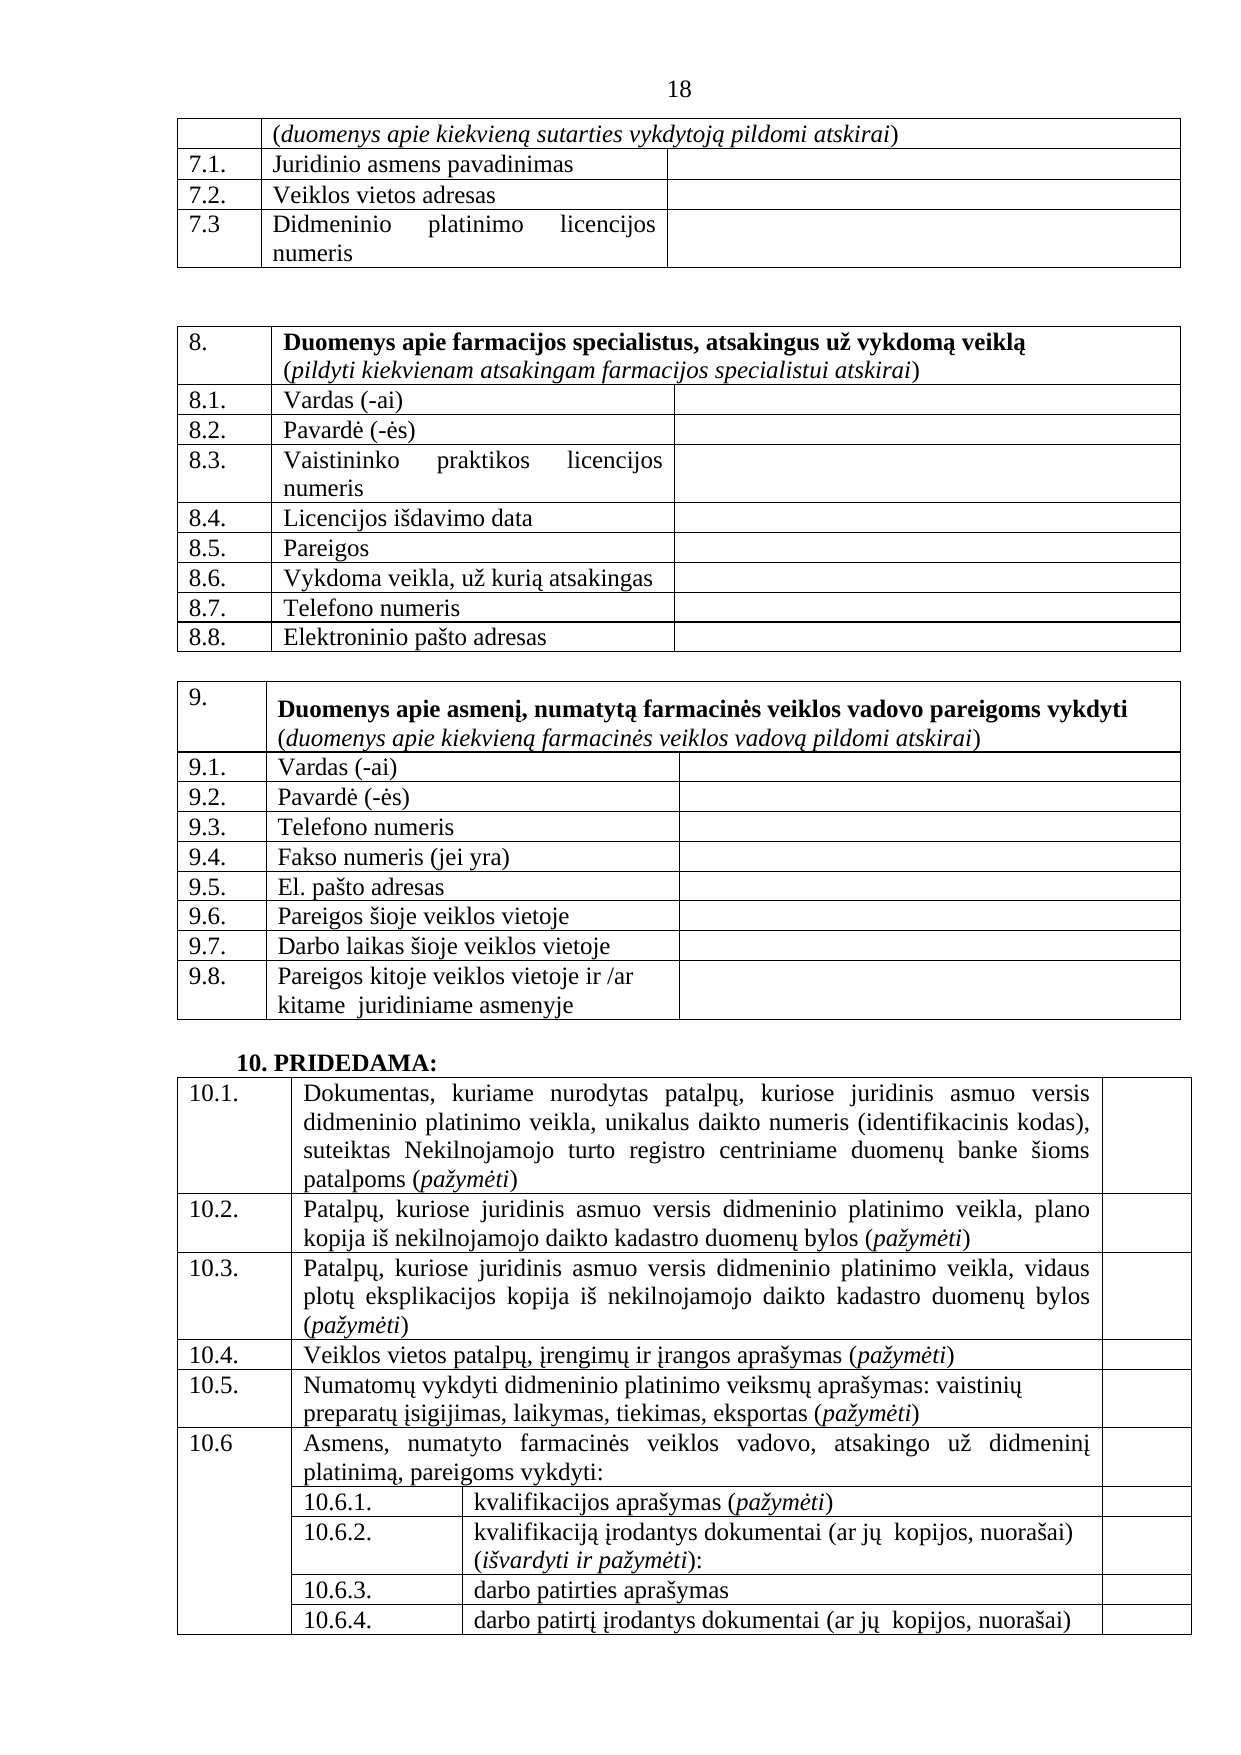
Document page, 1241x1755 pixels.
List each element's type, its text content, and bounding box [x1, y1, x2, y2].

table_cell Vardas (-ai) [272, 385, 674, 414]
table_cell 8.8. [178, 623, 271, 651]
table_cell [675, 503, 1180, 532]
table_cell Pareigos [272, 533, 674, 562]
table_cell [675, 593, 1180, 621]
table_cell Asmens, numatyto farmacinės veiklos vadovo, atsakingo už didmeninį platinimą, pareigoms vykdyti: [292, 1428, 1102, 1486]
table_cell Pavardė (-ės) [267, 782, 679, 811]
table_cell Pareigos šioje veiklos vietoje [267, 901, 679, 930]
table_header 9. [178, 682, 266, 751]
table_cell [675, 623, 1180, 651]
table_cell Pareigos kitoje veiklos vietoje ir /ar kitame juridiniame asmenyje [267, 961, 679, 1018]
table_cell [675, 385, 1180, 414]
table_cell [668, 149, 1180, 179]
table_cell 9.2. [178, 782, 266, 811]
table_cell Veiklos vietos patalpų, įrengimų ir įrangos aprašymas (pažymėti) [292, 1340, 1102, 1369]
table_cell Didmeninio platinimo licencijos numeris [262, 210, 667, 267]
table_cell 8.1. [178, 385, 271, 414]
table_cell 9.5. [178, 872, 266, 900]
table_cell 8.7. [178, 593, 271, 621]
table_cell [680, 812, 1180, 841]
table_cell Telefono numeris [267, 812, 679, 841]
table_cell 8.5. [178, 533, 271, 562]
table_cell Veiklos vietos adresas [262, 180, 667, 208]
table_cell darbo patirties aprašymas [463, 1575, 1102, 1604]
table_cell [1103, 1605, 1191, 1634]
table_header [178, 119, 261, 148]
table_cell [680, 842, 1180, 871]
table_header (duomenys apie kiekvieną sutarties vykdytoją pildomi atskirai) [262, 119, 1180, 148]
table_cell darbo patirtį įrodantys dokumentai (ar jų kopijos, nuorašai) [463, 1605, 1102, 1634]
table_cell [1103, 1253, 1191, 1339]
table_cell 8.2. [178, 415, 271, 444]
table_cell [1103, 1340, 1191, 1369]
table_cell 10.6 [178, 1428, 291, 1634]
table_cell 9.8. [178, 961, 266, 1018]
table_cell [680, 782, 1180, 811]
table_cell 10.5. [178, 1370, 291, 1427]
table_cell [1103, 1517, 1191, 1574]
table_cell [1103, 1194, 1191, 1252]
table_cell 10.6.2. [292, 1517, 462, 1574]
table_cell Pavardė (-ės) [272, 415, 674, 444]
table_cell 10.2. [178, 1194, 291, 1252]
table_header Duomenys apie farmacijos specialistus, atsakingus už vykdomą veiklą (pildyti kiekvienam atsakingam farmacijos specialistui atskirai) [272, 327, 1180, 384]
text 10. PRIDEDAMA: [177, 1048, 1181, 1077]
table_cell 8.6. [178, 563, 271, 592]
table_cell 10.4. [178, 1340, 291, 1369]
table_cell 10.6.3. [292, 1575, 462, 1604]
table_cell Vaistininko praktikos licencijos numeris [272, 445, 674, 502]
table_cell [675, 533, 1180, 562]
table_header [1103, 1078, 1191, 1193]
table_cell 9.6. [178, 901, 266, 930]
table_cell Patalpų, kuriose juridinis asmuo versis didmeninio platinimo veikla, plano kopija iš nekilnojamojo daikto kadastro duomenų bylos (pažymėti) [292, 1194, 1102, 1252]
table_cell [1103, 1575, 1191, 1604]
table_cell Elektroninio pašto adresas [272, 623, 674, 651]
table_cell [1103, 1428, 1191, 1486]
table_cell [675, 445, 1180, 502]
table_header Dokumentas, kuriame nurodytas patalpų, kuriose juridinis asmuo versis didmeninio platinimo veikla, unikalus daikto numeris (identifikacinis kodas), suteiktas Nekilnojamojo turto registro centriniame duomenų banke šioms patalpoms (pažymėti) [292, 1078, 1102, 1193]
table_cell kvalifikaciją įrodantys dokumentai (ar jų kopijos, nuorašai) (išvardyti ir pažymėti): [463, 1517, 1102, 1574]
table_cell [680, 961, 1180, 1018]
table_cell kvalifikacijos aprašymas (pažymėti) [463, 1487, 1102, 1516]
table_cell [1103, 1370, 1191, 1427]
table_cell Patalpų, kuriose juridinis asmuo versis didmeninio platinimo veikla, vidaus plotų eksplikacijos kopija iš nekilnojamojo daikto kadastro duomenų bylos (pažymėti) [292, 1253, 1102, 1339]
table_cell Darbo laikas šioje veiklos vietoje [267, 931, 679, 960]
table_cell [675, 415, 1180, 444]
table_cell 10.3. [178, 1253, 291, 1339]
table_cell 7.1. [178, 149, 261, 179]
table_cell [680, 901, 1180, 930]
table_cell 7.2. [178, 180, 261, 208]
table_cell Licencijos išdavimo data [272, 503, 674, 532]
table_cell [668, 210, 1180, 267]
table_cell Fakso numeris (jei yra) [267, 842, 679, 871]
table_cell Juridinio asmens pavadinimas [262, 149, 667, 179]
table_cell Vardas (-ai) [267, 753, 679, 781]
table_cell 8.3. [178, 445, 271, 502]
table_cell [680, 753, 1180, 781]
table_cell 10.6.1. [292, 1487, 462, 1516]
table_cell 10.6.4. [292, 1605, 462, 1634]
table_header Duomenys apie asmenį, numatytą farmacinės veiklos vadovo pareigoms vykdyti (duomenys apie kiekvieną farmacinės veiklos vadovą pildomi atskirai) [267, 682, 1180, 751]
table_cell [675, 563, 1180, 592]
table_cell 9.1. [178, 753, 266, 781]
table_cell Vykdoma veikla, už kurią atsakingas [272, 563, 674, 592]
table_cell Numatomų vykdyti didmeninio platinimo veiksmų aprašymas: vaistinių preparatų įsigijimas, laikymas, tiekimas, eksportas (pažymėti) [292, 1370, 1102, 1427]
table_cell 8.4. [178, 503, 271, 532]
table_header 10.1. [178, 1078, 291, 1193]
table_cell 9.7. [178, 931, 266, 960]
table_cell [680, 931, 1180, 960]
table_cell [1103, 1487, 1191, 1516]
table_cell [668, 180, 1180, 208]
table_cell Telefono numeris [272, 593, 674, 621]
table_cell 9.4. [178, 842, 266, 871]
table_cell 7.3 [178, 210, 261, 267]
table_header 8. [178, 327, 271, 384]
table_cell 9.3. [178, 812, 266, 841]
table_cell [680, 872, 1180, 900]
table_cell El. pašto adresas [267, 872, 679, 900]
